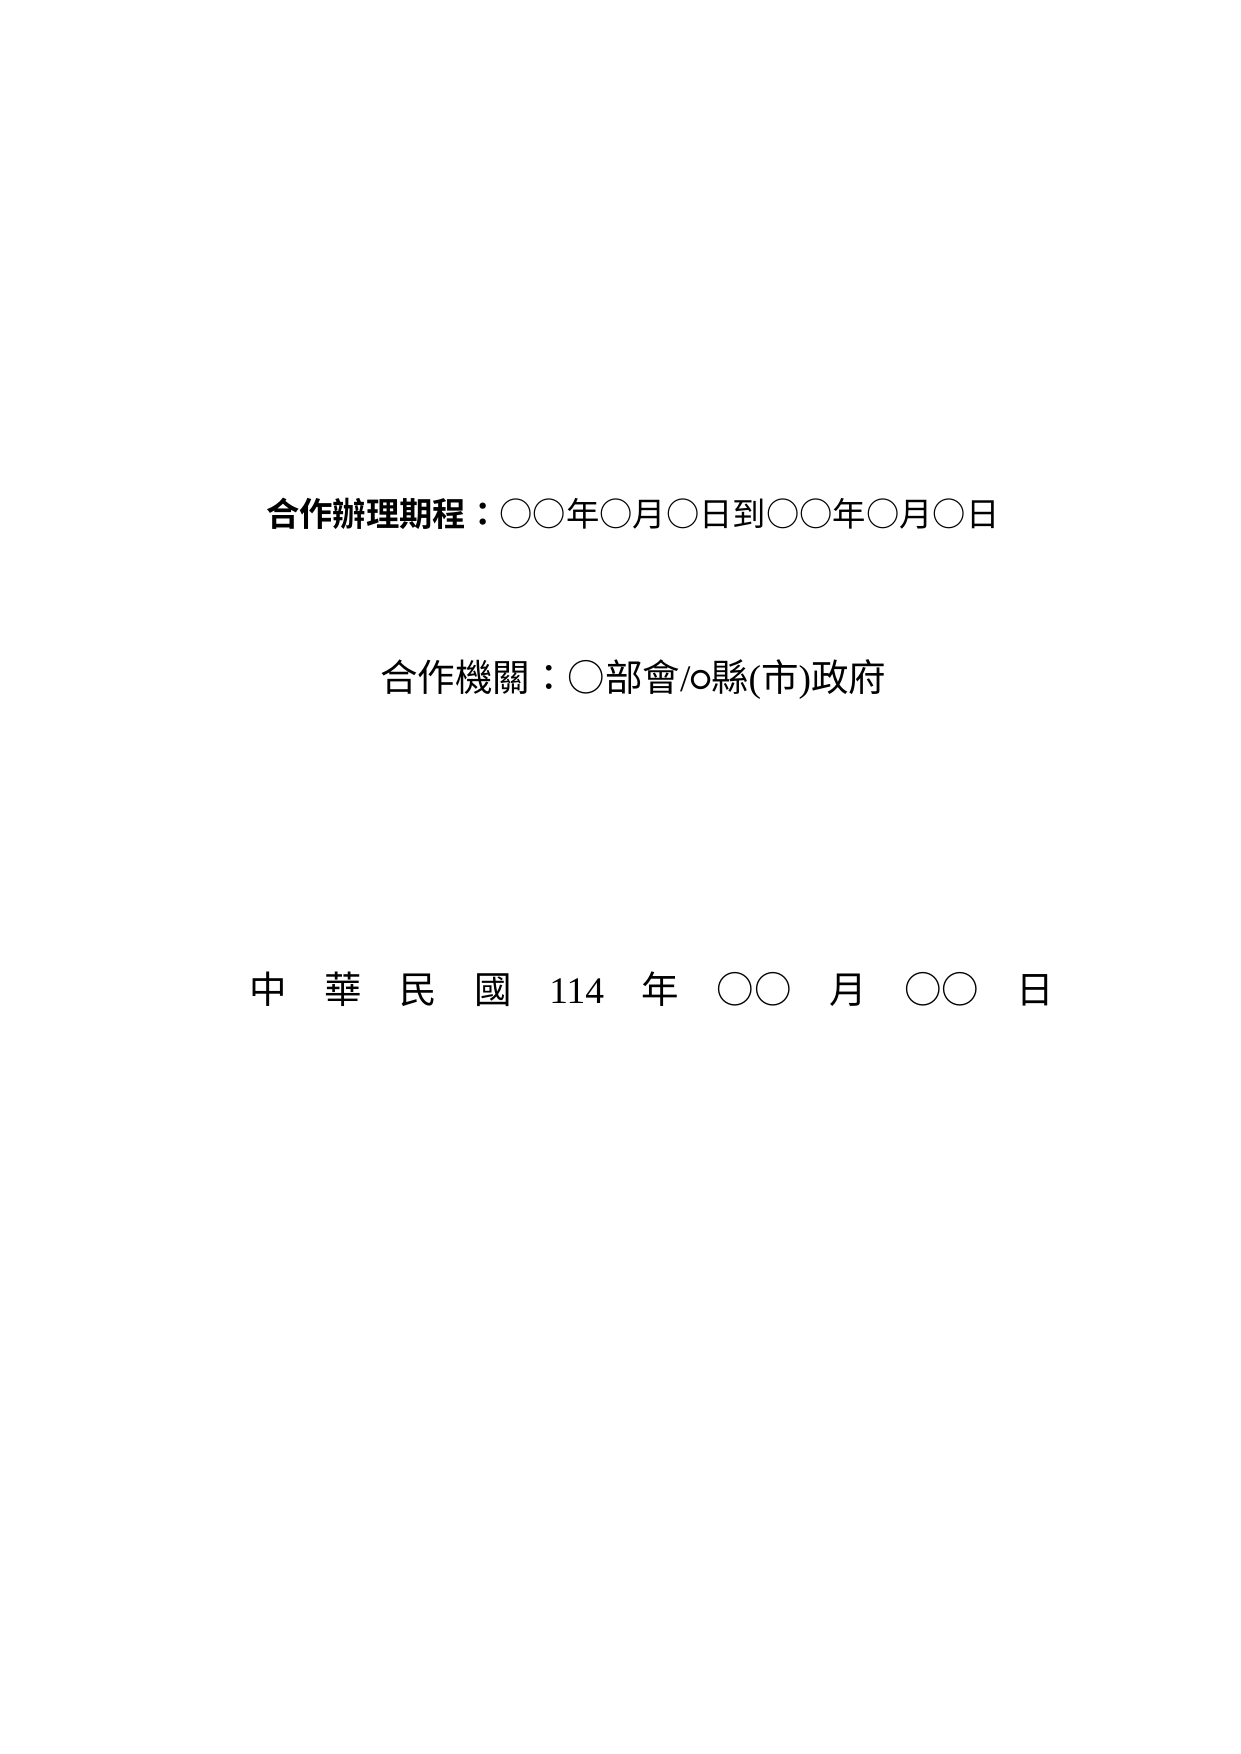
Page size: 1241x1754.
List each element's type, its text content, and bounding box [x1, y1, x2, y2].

text 合作機關：○部會/○縣(市)政府 [187, 633, 1078, 696]
text 中 華 民 國 114 年 ○○ 月 ○○ 日 [187, 946, 1078, 1008]
text 合作辦理期程：○○年○月○日到○○年○月○日 [187, 471, 1078, 533]
